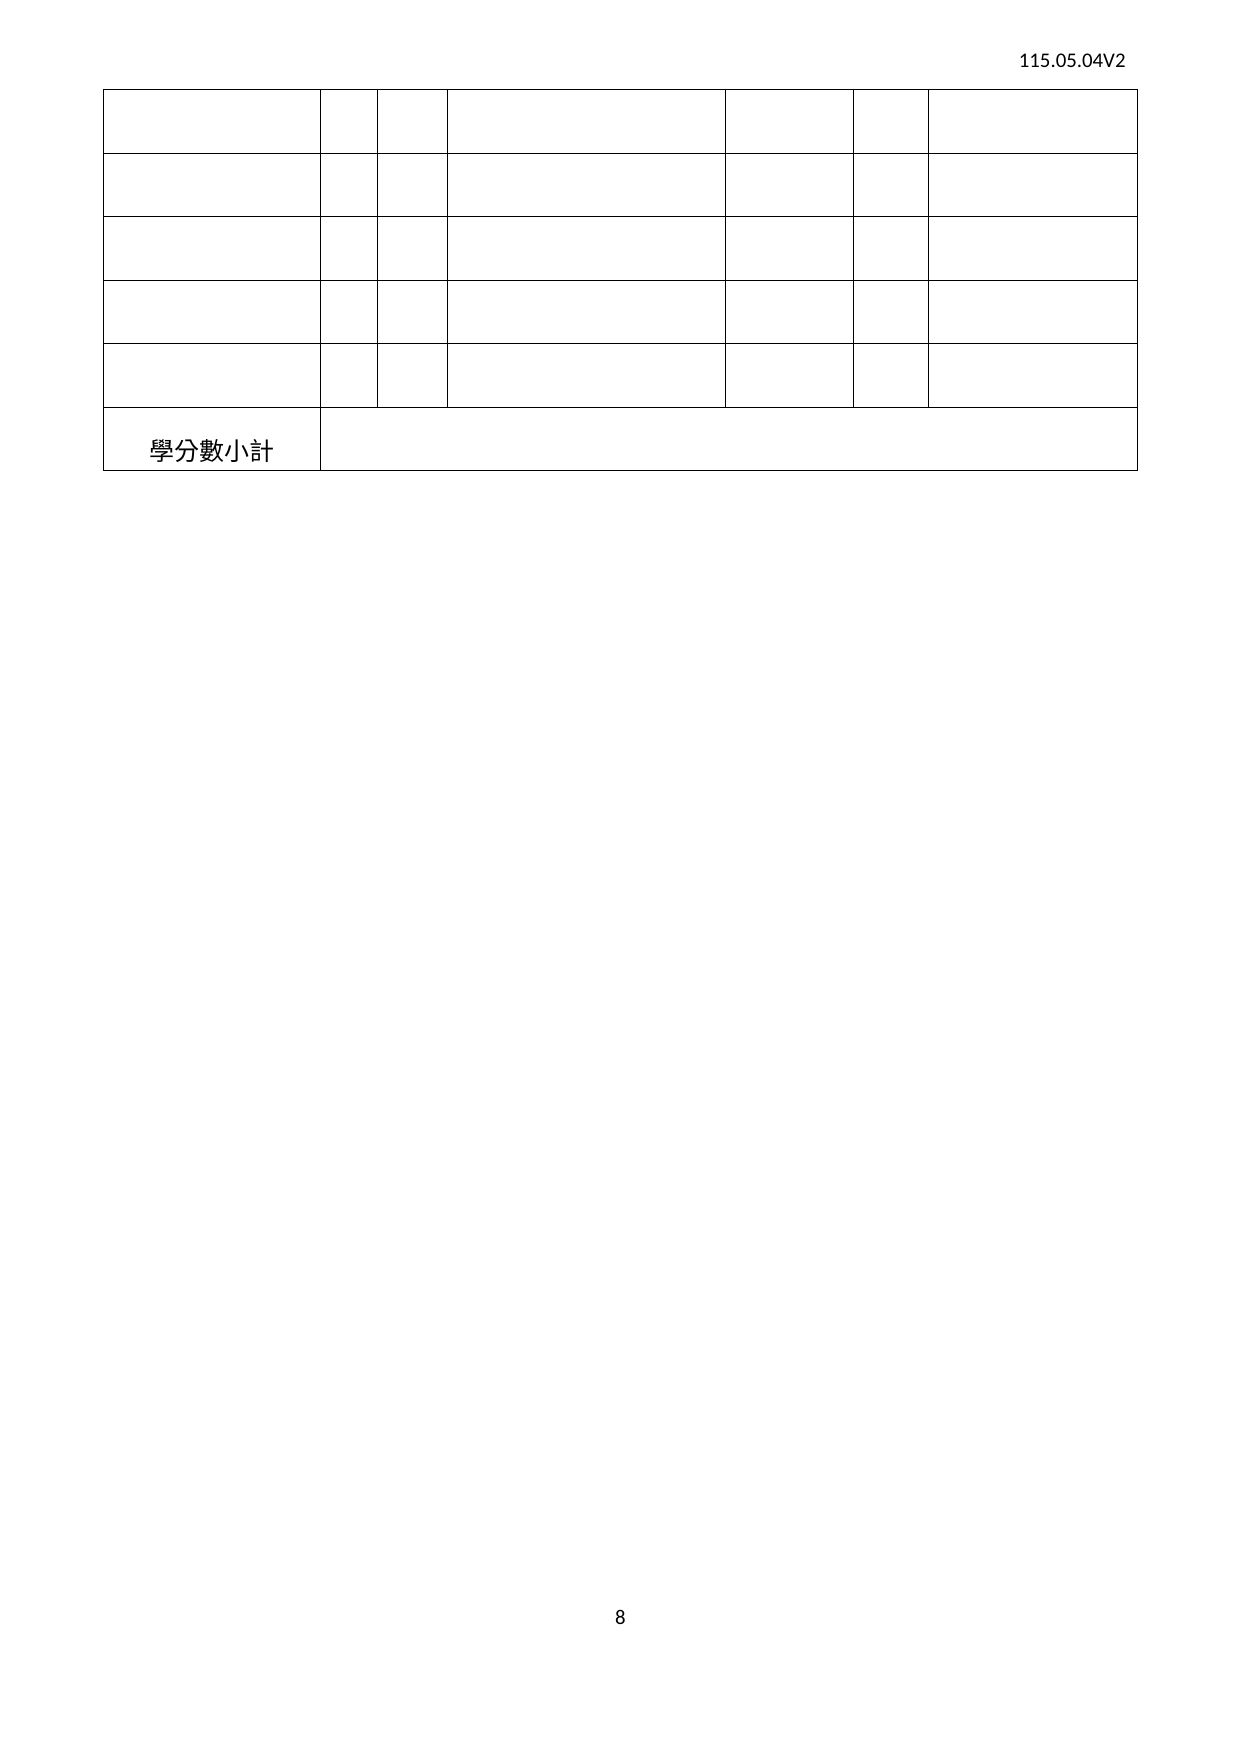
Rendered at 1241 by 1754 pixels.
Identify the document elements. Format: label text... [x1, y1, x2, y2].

table_cell [726, 281, 853, 343]
table_cell [726, 344, 853, 407]
table_cell [448, 344, 725, 407]
table_cell [854, 90, 928, 152]
table_cell [448, 154, 725, 216]
table_cell [929, 154, 1137, 216]
table_cell [104, 217, 320, 279]
table_cell [854, 154, 928, 216]
table_cell [104, 90, 320, 152]
table_cell [929, 90, 1137, 152]
table_cell [854, 281, 928, 343]
table_cell [321, 344, 377, 407]
table_cell [726, 217, 853, 279]
table_cell [104, 344, 320, 407]
table_cell [929, 344, 1137, 407]
table_cell [448, 90, 725, 152]
table_cell [378, 281, 447, 343]
table_cell [448, 217, 725, 279]
table_cell [104, 281, 320, 343]
table_cell [448, 281, 725, 343]
table_cell [104, 154, 320, 216]
table_cell [854, 344, 928, 407]
table_cell [929, 217, 1137, 279]
table_cell [378, 154, 447, 216]
table_cell [854, 217, 928, 279]
table_cell [726, 154, 853, 216]
table_cell [378, 217, 447, 279]
table_cell [378, 344, 447, 407]
table_cell [378, 90, 447, 152]
table_cell [321, 90, 377, 152]
table_cell [929, 281, 1137, 343]
table_cell [321, 217, 377, 279]
table_cell [321, 154, 377, 216]
table_cell [321, 281, 377, 343]
table_cell 學分數小計 [104, 408, 320, 470]
table_cell [726, 90, 853, 152]
table_cell [321, 408, 1137, 470]
